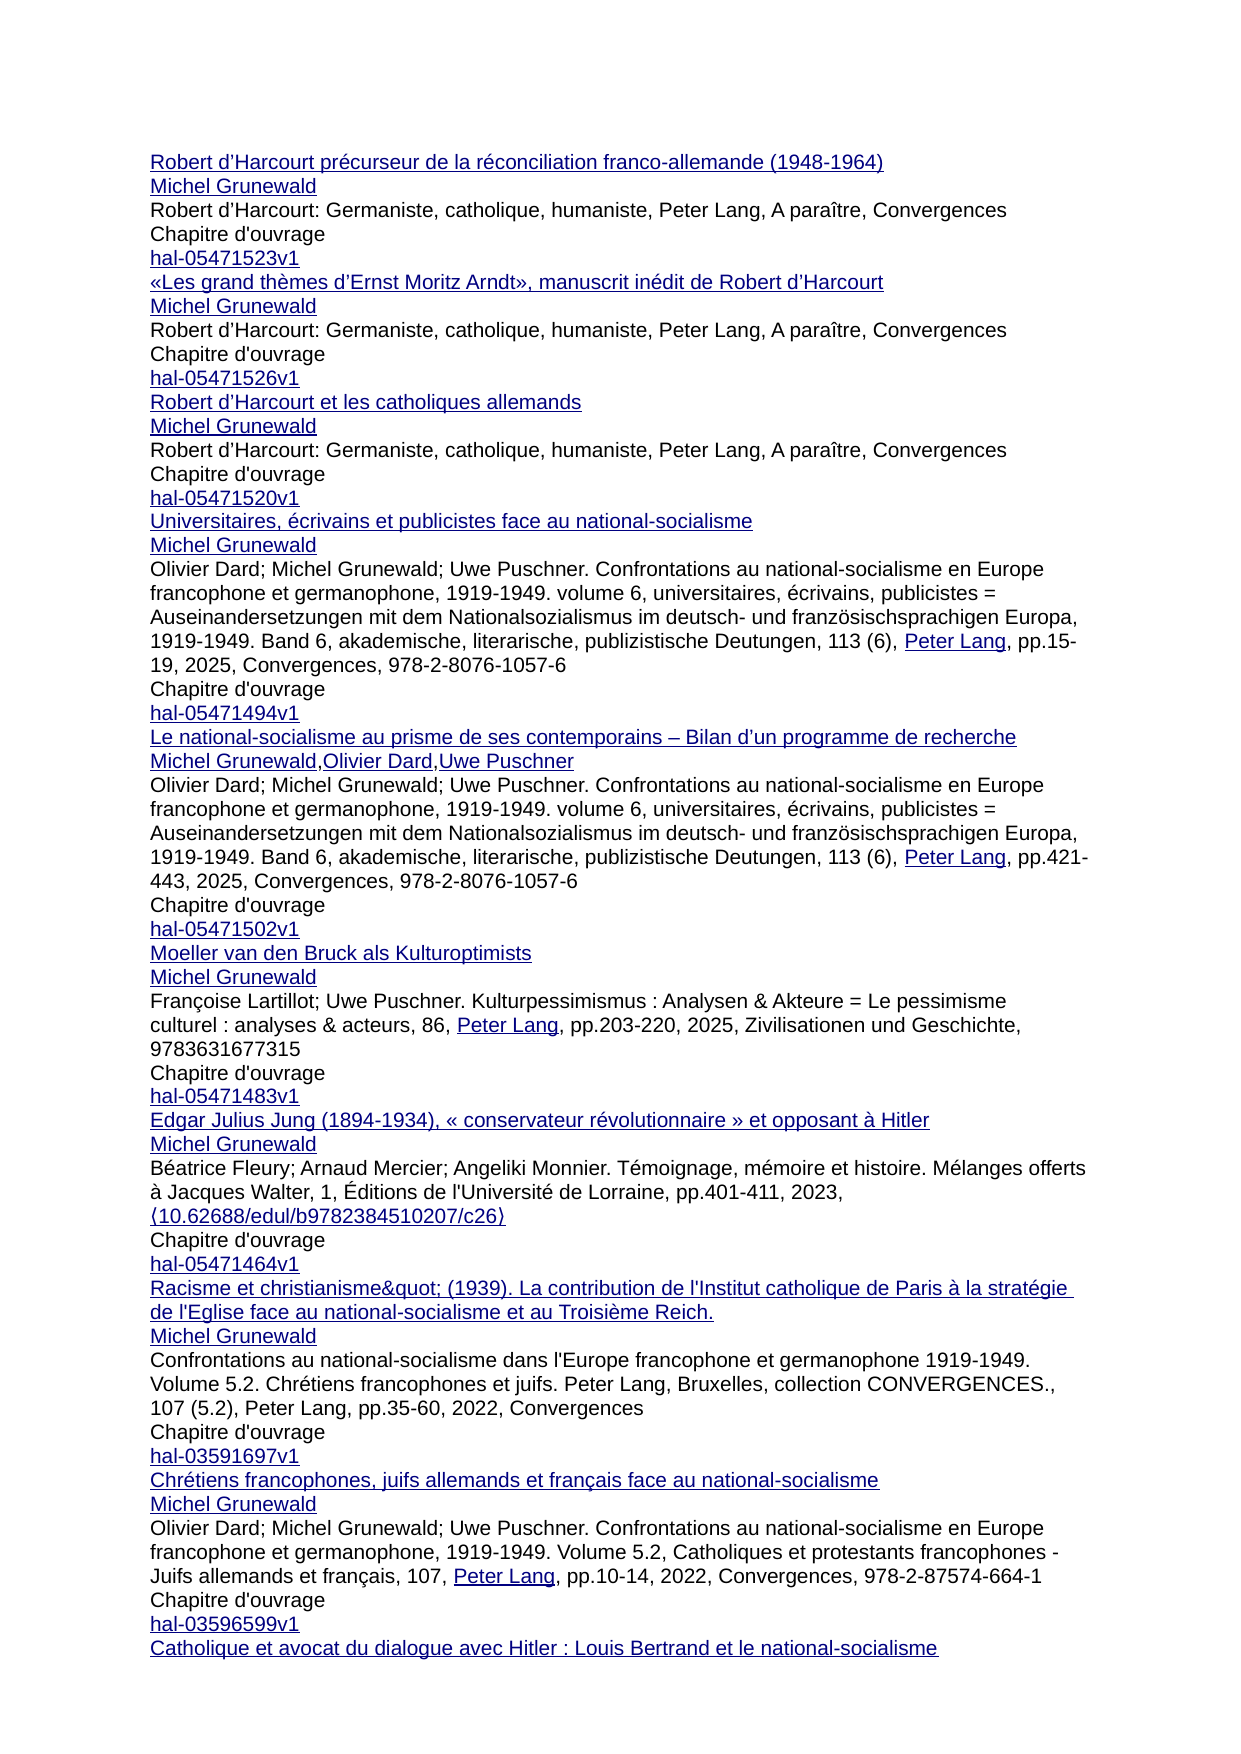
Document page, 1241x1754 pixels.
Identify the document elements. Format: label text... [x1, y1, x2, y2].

table_cell Robert d’Harcourt et les catholiques allemands Michel Grunewald Robert d’Harcourt: Germaniste, catholique, humaniste, Peter Lang, A paraître, Convergences Chapitre d'ouvrage hal-05471520v1 [150, 390, 1090, 509]
table_cell Racisme et christianisme&quot; (1939). La contribution de l'Institut catholique de Paris à la stratégie de l'Eglise face au national-socialisme et au Troisième Reich. Michel Grunewald Confrontations au national-socialisme dans l'Europe francophone et germanophone 1919-1949. Volume 5.2. Chrétiens francophones et juifs. Peter Lang, Bruxelles, collection CONVERGENCES., 107 (5.2), Peter Lang, pp.35-60, 2022, Convergences Chapitre d'ouvrage hal-03591697v1 [150, 1276, 1090, 1468]
table_cell Universitaires, écrivains et publicistes face au national-socialisme Michel Grunewald Olivier Dard; Michel Grunewald; Uwe Puschner. Confrontations au national-socialisme en Europe francophone et germanophone, 1919-1949. volume 6, universitaires, écrivains, publicistes = Auseinandersetzungen mit dem Nationalsozialismus im deutsch- und französischsprachigen Europa, 1919-1949. Band 6, akademische, literarische, publizistische Deutungen, 113 (6), Peter Lang, pp.15-19, 2025, Convergences, 978-2-8076-1057-6 Chapitre d'ouvrage hal-05471494v1 [150, 509, 1090, 725]
table_cell Edgar Julius Jung (1894-1934), « conservateur révolutionnaire » et opposant à Hitler Michel Grunewald Béatrice Fleury; Arnaud Mercier; Angeliki Monnier. Témoignage, mémoire et histoire. Mélanges offerts à Jacques Walter, 1, Éditions de l'Université de Lorraine, pp.401-411, 2023, ⟨10.62688/edul/b9782384510207/c26⟩ Chapitre d'ouvrage hal-05471464v1 [150, 1108, 1090, 1276]
table_cell Catholique et avocat du dialogue avec Hitler : Louis Bertrand et le national-socialisme [150, 1635, 1090, 1659]
table_cell Chrétiens francophones, juifs allemands et français face au national-socialisme Michel Grunewald Olivier Dard; Michel Grunewald; Uwe Puschner. Confrontations au national-socialisme en Europe francophone et germanophone, 1919-1949. Volume 5.2, Catholiques et protestants francophones - Juifs allemands et français, 107, Peter Lang, pp.10-14, 2022, Convergences, 978-2-87574-664-1 Chapitre d'ouvrage hal-03596599v1 [150, 1468, 1090, 1635]
table_cell «Les grand thèmes d’Ernst Moritz Arndt», manuscrit inédit de Robert d’Harcourt Michel Grunewald Robert d’Harcourt: Germaniste, catholique, humaniste, Peter Lang, A paraître, Convergences Chapitre d'ouvrage hal-05471526v1 [150, 270, 1090, 389]
table_cell Le national-socialisme au prisme de ses contemporains – Bilan d’un programme de recherche Michel Grunewald,Olivier Dard,Uwe Puschner Olivier Dard; Michel Grunewald; Uwe Puschner. Confrontations au national-socialisme en Europe francophone et germanophone, 1919-1949. volume 6, universitaires, écrivains, publicistes = Auseinandersetzungen mit dem Nationalsozialismus im deutsch- und französischsprachigen Europa, 1919-1949. Band 6, akademische, literarische, publizistische Deutungen, 113 (6), Peter Lang, pp.421-443, 2025, Convergences, 978-2-8076-1057-6 Chapitre d'ouvrage hal-05471502v1 [150, 725, 1090, 941]
table_cell Moeller van den Bruck als Kulturoptimists Michel Grunewald Françoise Lartillot; Uwe Puschner. Kulturpessimismus : Analysen & Akteure = Le pessimisme culturel : analyses & acteurs, 86, Peter Lang, pp.203-220, 2025, Zivilisationen und Geschichte, 9783631677315 Chapitre d'ouvrage hal-05471483v1 [150, 941, 1090, 1108]
table_header Robert d’Harcourt précurseur de la réconciliation franco-allemande (1948-1964) Michel Grunewald Robert d’Harcourt: Germaniste, catholique, humaniste, Peter Lang, A paraître, Convergences Chapitre d'ouvrage hal-05471523v1 [150, 150, 1090, 270]
